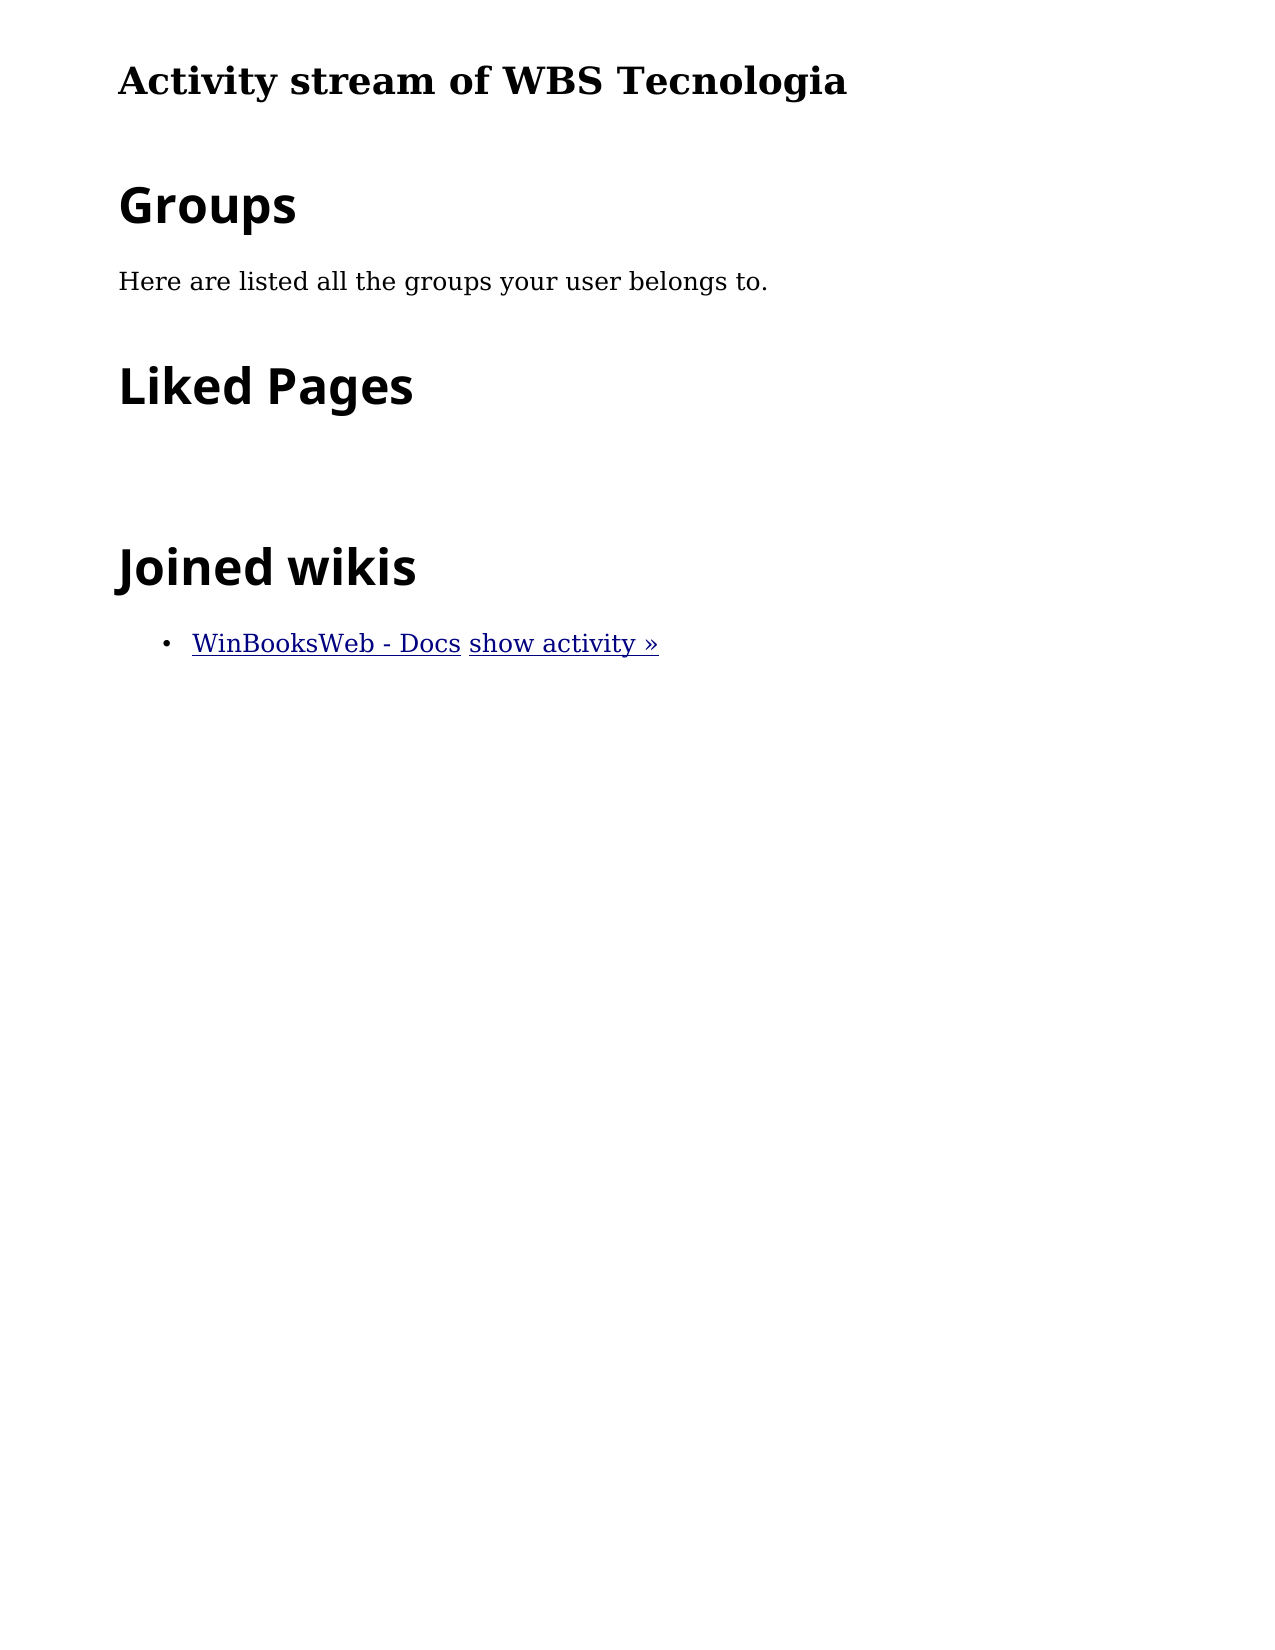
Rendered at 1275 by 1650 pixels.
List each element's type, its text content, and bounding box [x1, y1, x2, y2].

text Here are listed all the groups your user belongs to. [118, 267, 1216, 297]
subtitle Activity stream of WBS Tecnologia [118, 59, 1216, 103]
subtitle Joined wikis [118, 532, 1216, 600]
subtitle Groups [118, 170, 1216, 238]
list WinBooksWeb - Docs show activity » [162, 629, 1216, 659]
subtitle Liked Pages [118, 351, 1216, 419]
